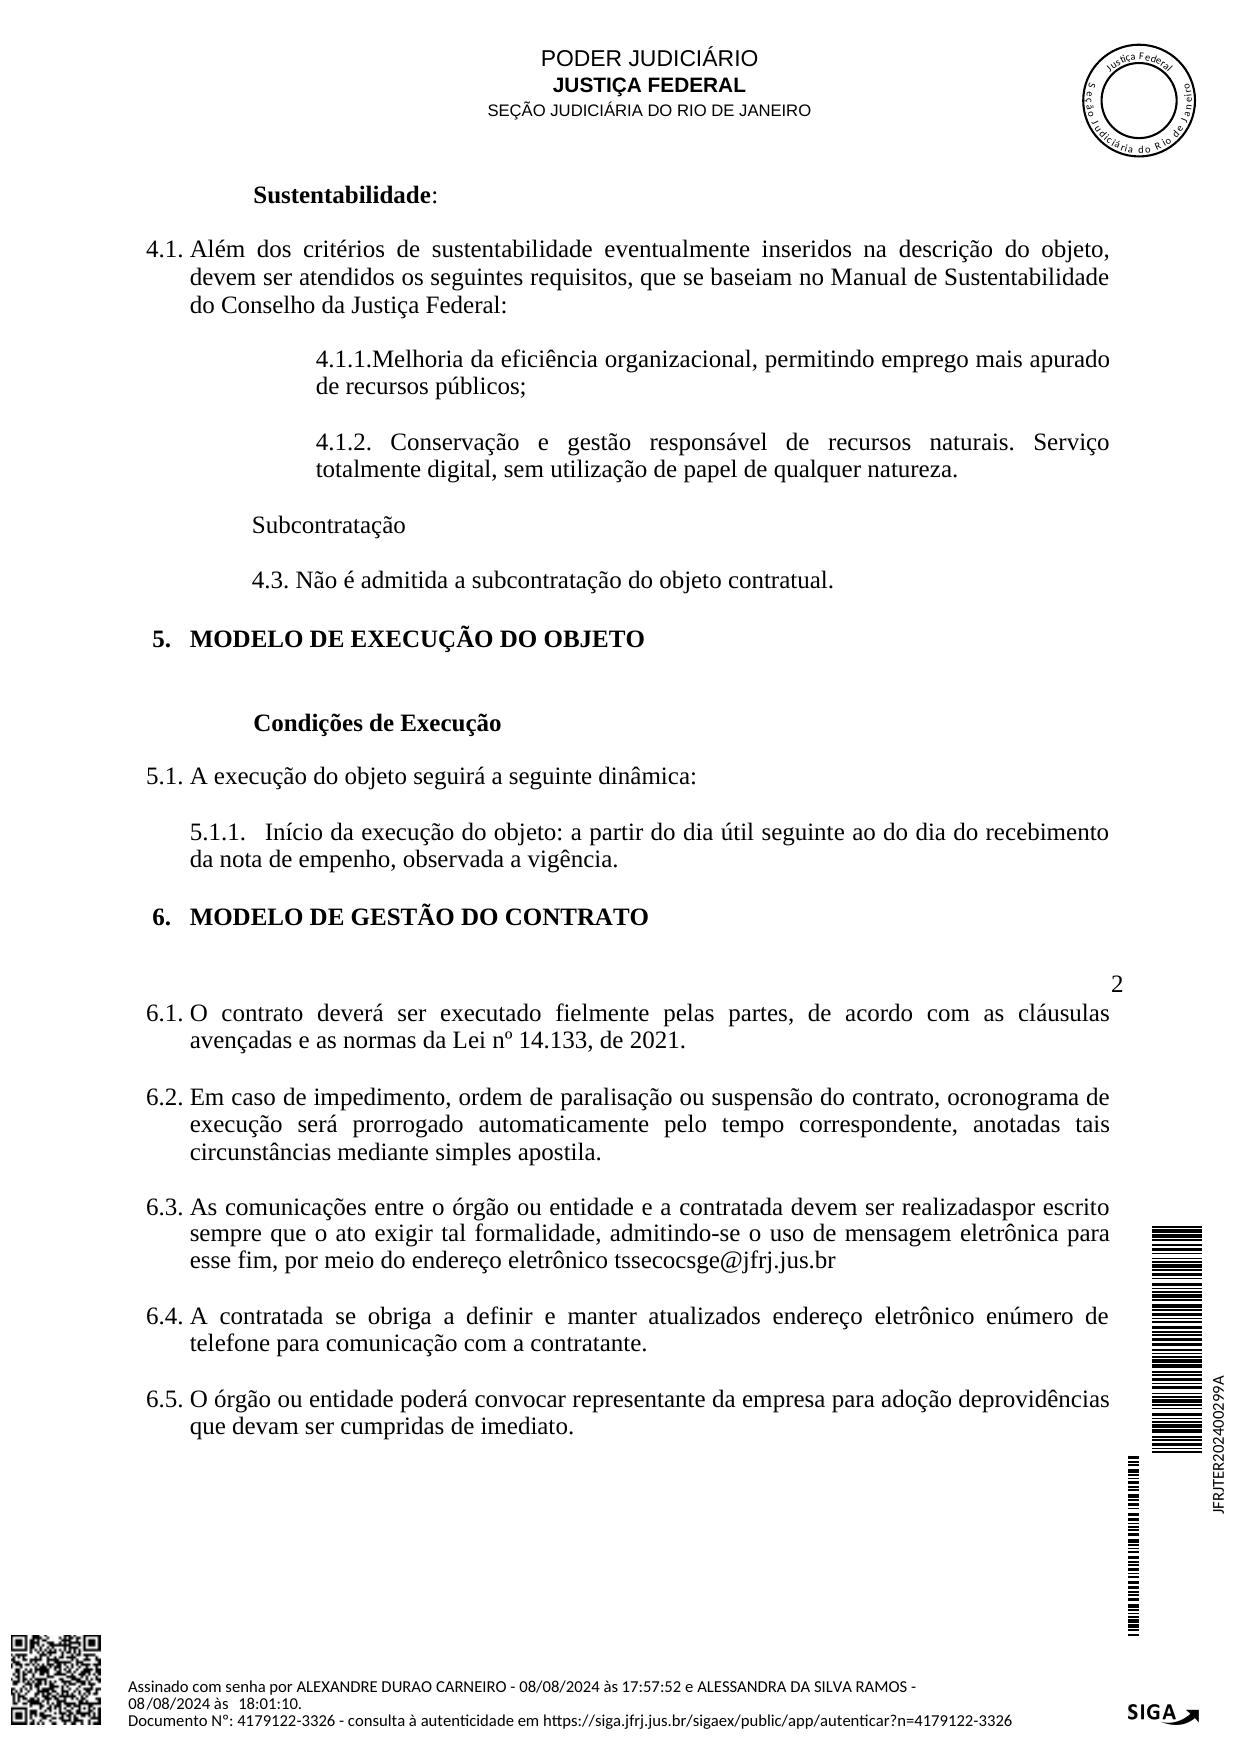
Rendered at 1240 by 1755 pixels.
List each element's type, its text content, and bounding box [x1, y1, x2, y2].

text Condições de Execução [253, 708, 1122, 736]
list Em caso de impedimento, ordem de paralisação ou suspensão do contrato, ocronograma de execução será prorrogado automaticamente pelo tempo correspondente, anotadas tais circunstâncias mediante simples apostila. [146, 1083, 1111, 1166]
list Além dos critérios de sustentabilidade eventualmente inseridos na descrição do objeto, devem ser atendidos os seguintes requisitos, que se baseiam no Manual de Sustentabilidade do Conselho da Justiça Federal: [146, 236, 1111, 318]
list O contrato deverá ser executado fielmente pelas partes, de acordo com as cláusulas avençadas e as normas da Lei nº 14.133, de 2021. [146, 1001, 1111, 1054]
list O órgão ou entidade poderá convocar representante da empresa para adoção deprovidências que devam ser cumpridas de imediato. [146, 1386, 1111, 1439]
text Sustentabilidade: [253, 180, 1122, 209]
list Início da execução do objeto: a partir do dia útil seguinte ao do dia do recebimento da nota de empenho, observada a vigência. [189, 819, 1111, 873]
text 2 [191, 969, 1123, 998]
list MODELO DE EXECUÇÃO DO OBJETO [152, 624, 1122, 652]
text Subcontratação [252, 512, 1111, 538]
text 4.1.2. Conservação e gestão responsável de recursos naturais. Serviço totalmente digital, sem utilização de papel de qualquer natureza. [316, 429, 1111, 482]
text 4.1.1.Melhoria da eficiência organizacional, permitindo emprego mais apurado de recursos públicos; [316, 346, 1111, 400]
list MODELO DE GESTÃO DO CONTRATO [152, 902, 1122, 931]
list As comunicações entre o órgão ou entidade e a contratada devem ser realizadaspor escrito sempre que o ato exigir tal formalidade, admitindo-se o uso de mensagem eletrônica para esse fim, por meio do endereço eletrônico tssecocsge@jfrj.jus.br [146, 1194, 1111, 1274]
text 4.3. Não é admitida a subcontratação do objeto contratual. [252, 568, 1111, 594]
list A contratada se obriga a definir e manter atualizados endereço eletrônico enúmero de telefone para comunicação com a contratante. [146, 1303, 1111, 1357]
list A execução do objeto seguirá a seguinte dinâmica: [146, 763, 1111, 790]
